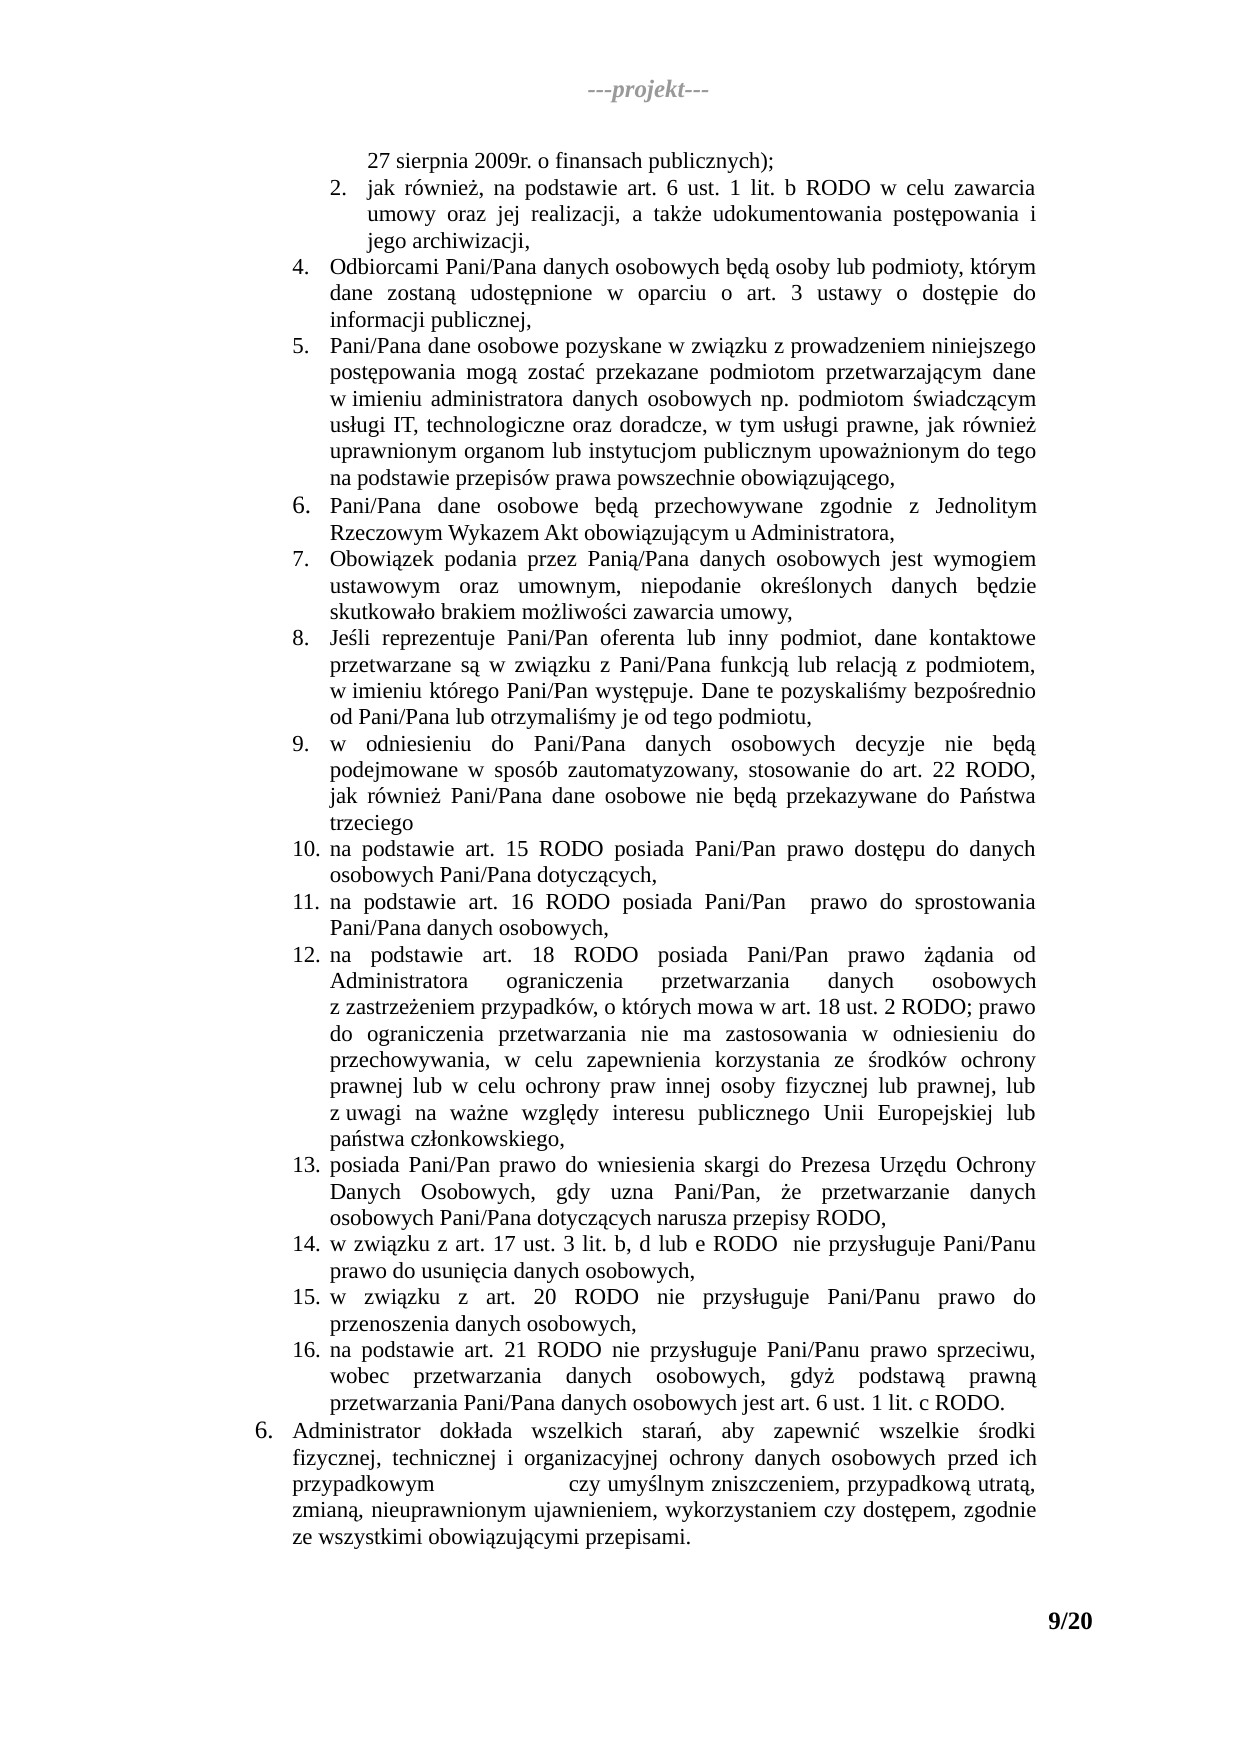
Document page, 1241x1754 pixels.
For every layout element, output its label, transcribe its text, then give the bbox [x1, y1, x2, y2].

table_cell [148, 148, 206, 1602]
table_cell W wypadku rozwiązania umowy w sposób, o którym mowa w ust. 1 Strony zobowiązane są do tego, aby w terminie 7 dni przed datą rozwiązania umowy na mocy porozumienia, Wykonawca przy udziale Zamawiającego ustalił zakres i termin zakończenia prac, które są w toku. § 13. REGULACJE RODO W wyniku postępowania, o którym mowa w § 1 niniejszej umowy, zwanego w dalszej treści „Postępowaniem” są przetwarzane dane osobowe podlegające ochronie zgodnie z przepisami rozporządzenia Parlamentu Europejskiego i Rady (UE) 2016/679 z dnia 27 kwietnia 2016 r. w sprawie ochrony osób fizycznych w związku z przetwarzaniem danych osobowych i w sprawie swobodnego przepływu takich danych oraz uchylenia dyrektywy 95/46/WE (RODO), ustawy o ochronie danych osobowych z 10 maja 2018 roku oraz przepisów szczegółowych.. Dane te dotyczą Wykonawcy będącego osobą fizyczną prowadzącą jednoosobową działalność gospodarczą, pełnomocnika (osoby fizycznej, której np. dane osobowe zamieszczone są w pełnomocnictwie) Wykonawcy, członka organu zarządzającego Wykonawcy (osoby fizycznej, której np. dane osobowe zamieszczone są w informacji z KRK), podwykonawcy będącego osobą fizyczną prowadzącą działalność gospodarczą, jego pełnomocnika (osoby fizycznej), informacji o osobach, które Wykonawca przedłożył w ww. Postępowaniu celem wykazania spełniania warunków udziału w postępowaniu, braku podstaw wykluczenia z postępowania, jak i potwierdzenia wymogów Zamawiającego dotyczących wykonania przedmiotu zamówienia (np. osób, których dane służą do wykazania spełniania przez Wykonawcę warunków udziału w Postępowaniu, osób kierowanych do realizacji zamówienia, osób fizycznych prowadzących działalność gospodarczą, które zostaną wskazane jako Podwykonawca). Regulacje RODO związane z ochroną danych osobowych mają zastosowanie do niniejszej umowy oraz do dokumentacji zgromadzonej w związku z Postępowaniem. Zgodnie z art. 13 ust. 1 i 2 RODO Zamawiający informuje, że: Pani/Pana dane osobowe są przetwarzane zgodnie z przepisami rozporządzenia Parlamentu Europejskiego i Rady (UE) 2016/679 z dnia 27 kwietnia 2016 r. w sprawie ochrony osób fizycznych w związku z przetwarzaniem danych osobowych i w sprawie swobodnego przepływu takich danych oraz uchylenia dyrektywy 95/46/WE (RODO), jak również zgodnie z ustawą o ochronie danych osobowych z dnia 10 maja 2018 r. oraz przepisów szczególnych. Regulacje RODO związane z ochroną danych osobowych mają zastosowanie do niniejszej umowy oraz do dokumentacji zgromadzonej w związku z postępowaniem i realizacją umowy. Zgodnie z art. 13 ust. 1 i 2 RODO Zamawiający informuje, że: Administratorem Pani/Pana danych osobowych jest Zarząd Infrastruktury Miejskiej w Słupsku (zwany w dalszej treści Administratorem): adres Zamawiającego: 76-200 Słupsk, ul. Artura Grottgera 13, numer telefonu: +48 59 841 00 91, numer faksu: +48 59 848 37 35, adres e-mail: sekretariat@zimslupsk.pl , adres strony internetowej: https://www.zimslupsk.pl , Kontakt z Inspektorem ochrony danych osobowych w instytucji Zamawiającego: Katarzyna Pierzchalska, adres e-mail: iod@zimslupsk.pl, telefon 59 841 00 91, Pani/Pana dane osobowe przetwarzane będą na podstawie: art. 6 ust. 1 lit. c RODO w celu wypełnienia obowiązków prawnych ciążących na Administratorze (w celu realizacji zadań jednostki w zakresie wynikającym z przepisów prawa w szczególności Ustawy z dnia 8 marca 1990 r. o samorządzie gminnym oraz Ustawy z dnia 27 sierpnia 2009r. o finansach publicznych); jak również, na podstawie art. 6 ust. 1 lit. b RODO w celu zawarcia umowy oraz jej realizacji, a także udokumentowania postępowania i jego archiwizacji, Odbiorcami Pani/Pana danych osobowych będą osoby lub podmioty, którym dane zostaną udostępnione w oparciu o art. 3 ustawy o dostępie do informacji publicznej, Pani/Pana dane osobowe pozyskane w związku z prowadzeniem niniejszego postępowania mogą zostać przekazane podmiotom przetwarzającym dane w imieniu administratora danych osobowych np. podmiotom świadczącym usługi IT, technologiczne oraz doradcze, w tym usługi prawne, jak również uprawnionym organom lub instytucjom publicznym upoważnionym do tego na podstawie przepisów prawa powszechnie obowiązującego, Pani/Pana dane osobowe będą przechowywane zgodnie z Jednolitym Rzeczowym Wykazem Akt obowiązującym u Administratora, Obowiązek podania przez Panią/Pana danych osobowych jest wymogiem ustawowym oraz umownym, niepodanie określonych danych będzie skutkowało brakiem możliwości zawarcia umowy, Jeśli reprezentuje Pani/Pan oferenta lub inny podmiot, dane kontaktowe przetwarzane są w związku z Pani/Pana funkcją lub relacją z podmiotem, w imieniu którego Pani/Pan występuje. Dane te pozyskaliśmy bezpośrednio od Pani/Pana lub otrzymaliśmy je od tego podmiotu, w odniesieniu do Pani/Pana danych osobowych decyzje nie będą podejmowane w sposób zautomatyzowany, stosowanie do art. 22 RODO, jak również Pani/Pana dane osobowe nie będą przekazywane do Państwa trzeciego na podstawie art. 15 RODO posiada Pani/Pan prawo dostępu do danych osobowych Pani/Pana dotyczących, na podstawie art. 16 RODO posiada Pani/Pan prawo do sprostowania Pani/Pana danych osobowych, na podstawie art. 18 RODO posiada Pani/Pan prawo żądania od Administratora ograniczenia przetwarzania danych osobowych z zastrzeżeniem przypadków, o których mowa w art. 18 ust. 2 RODO; prawo do ograniczenia przetwarzania nie ma zastosowania w odniesieniu do przechowywania, w celu zapewnienia korzystania ze środków ochrony prawnej lub w celu ochrony praw innej osoby fizycznej lub prawnej, lub z uwagi na ważne względy interesu publicznego Unii Europejskiej lub państwa członkowskiego, posiada Pani/Pan prawo do wniesienia skargi do Prezesa Urzędu Ochrony Danych Osobowych, gdy uzna Pani/Pan, że przetwarzanie danych osobowych Pani/Pana dotyczących narusza przepisy RODO, w związku z art. 17 ust. 3 lit. b, d lub e RODO nie przysługuje Pani/Panu prawo do usunięcia danych osobowych, w związku z art. 20 RODO nie przysługuje Pani/Panu prawo do przenoszenia danych osobowych, na podstawie art. 21 RODO nie przysługuje Pani/Panu prawo sprzeciwu, wobec przetwarzania danych osobowych, gdyż podstawą prawną przetwarzania Pani/Pana danych osobowych jest art. 6 ust. 1 lit. c RODO. Administrator dokłada wszelkich starań, aby zapewnić wszelkie środki fizycznej, technicznej i organizacyjnej ochrony danych osobowych przed ich przypadkowym czy umyślnym zniszczeniem, przypadkową utratą, zmianą, nieuprawnionym ujawnieniem, wykorzystaniem czy dostępem, zgodnie ze wszystkimi obowiązującymi przepisami. [206, 148, 1048, 1602]
